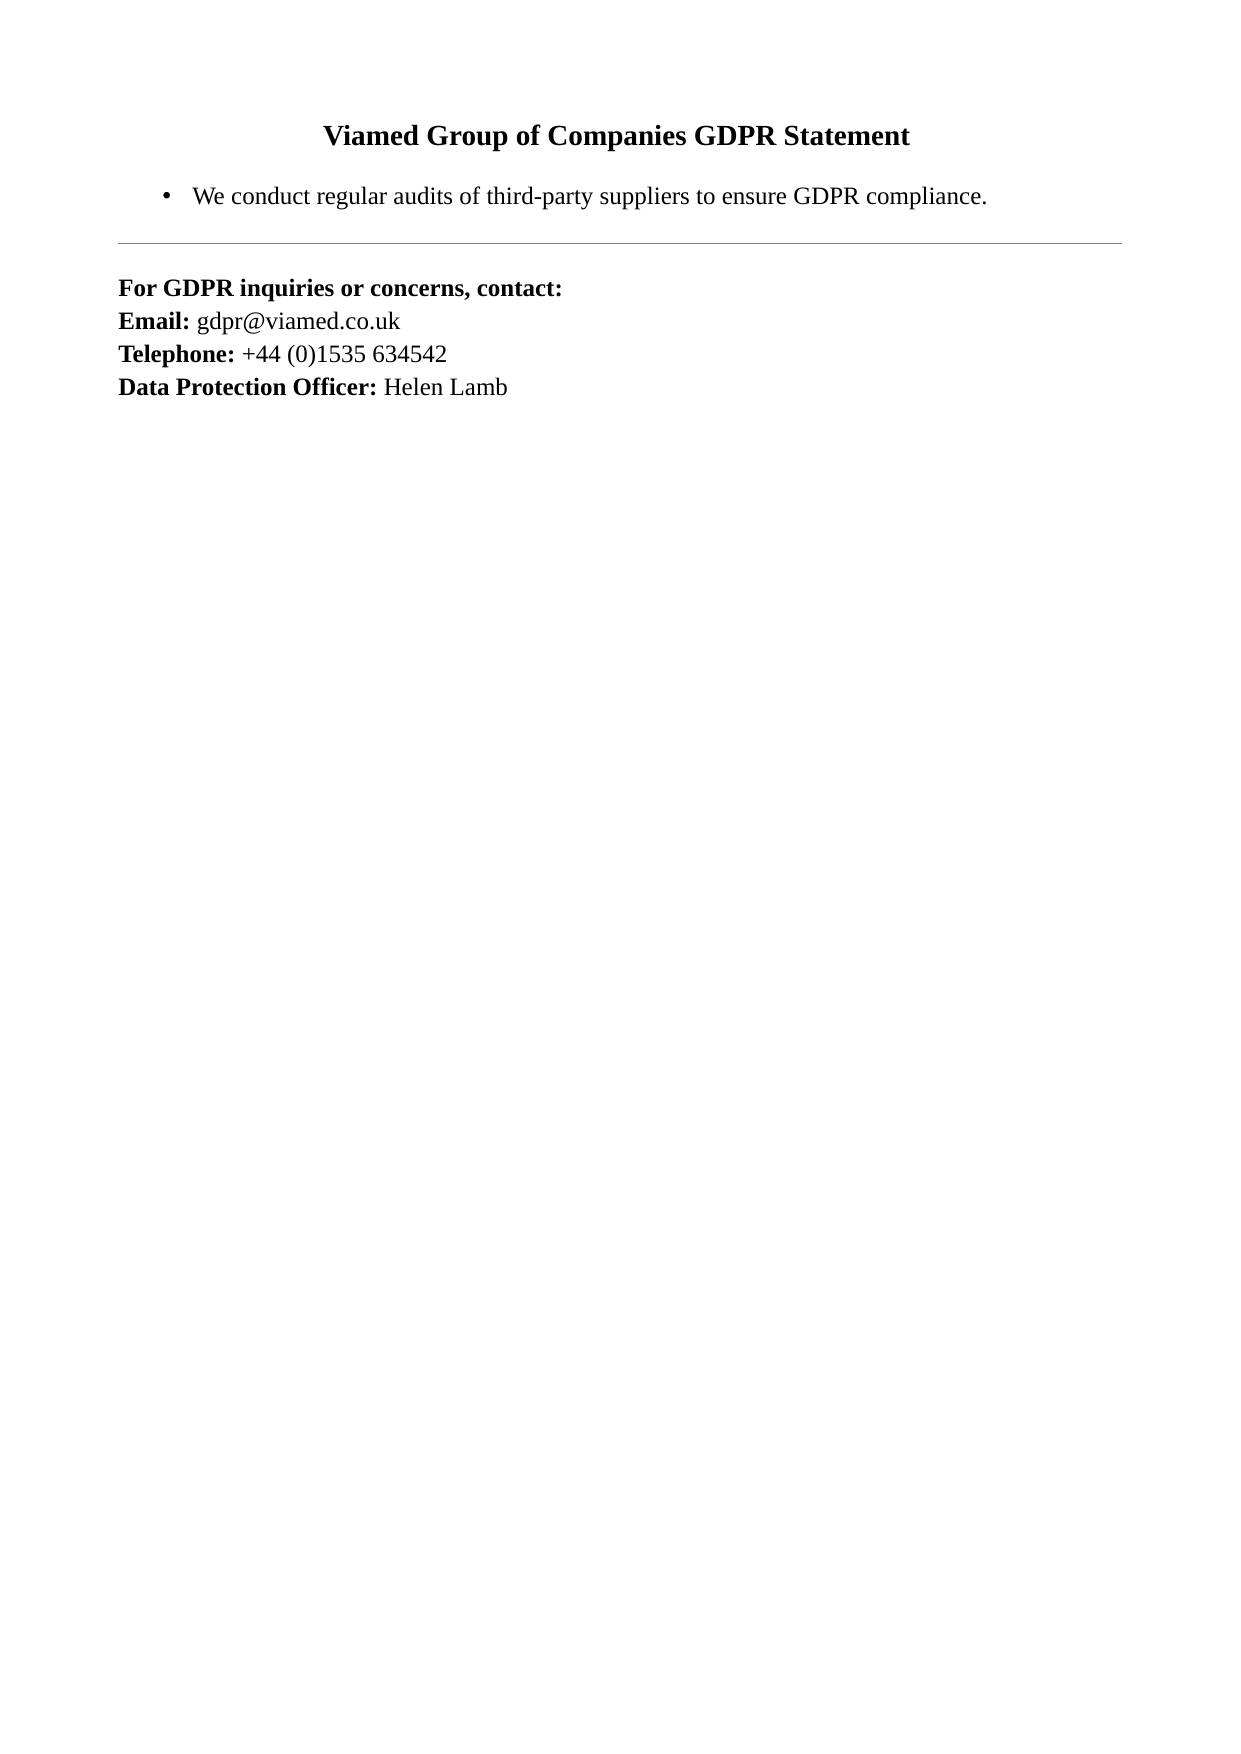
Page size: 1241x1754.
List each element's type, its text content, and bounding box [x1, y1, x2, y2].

list We conduct regular audits of third-party suppliers to ensure GDPR compliance. [162, 181, 1122, 210]
text For GDPR inquiries or concerns, contact: Email: gdpr@viamed.co.uk Telephone: +44 (0)1535 634542 Data Protection Officer: Helen Lamb [118, 273, 1122, 401]
